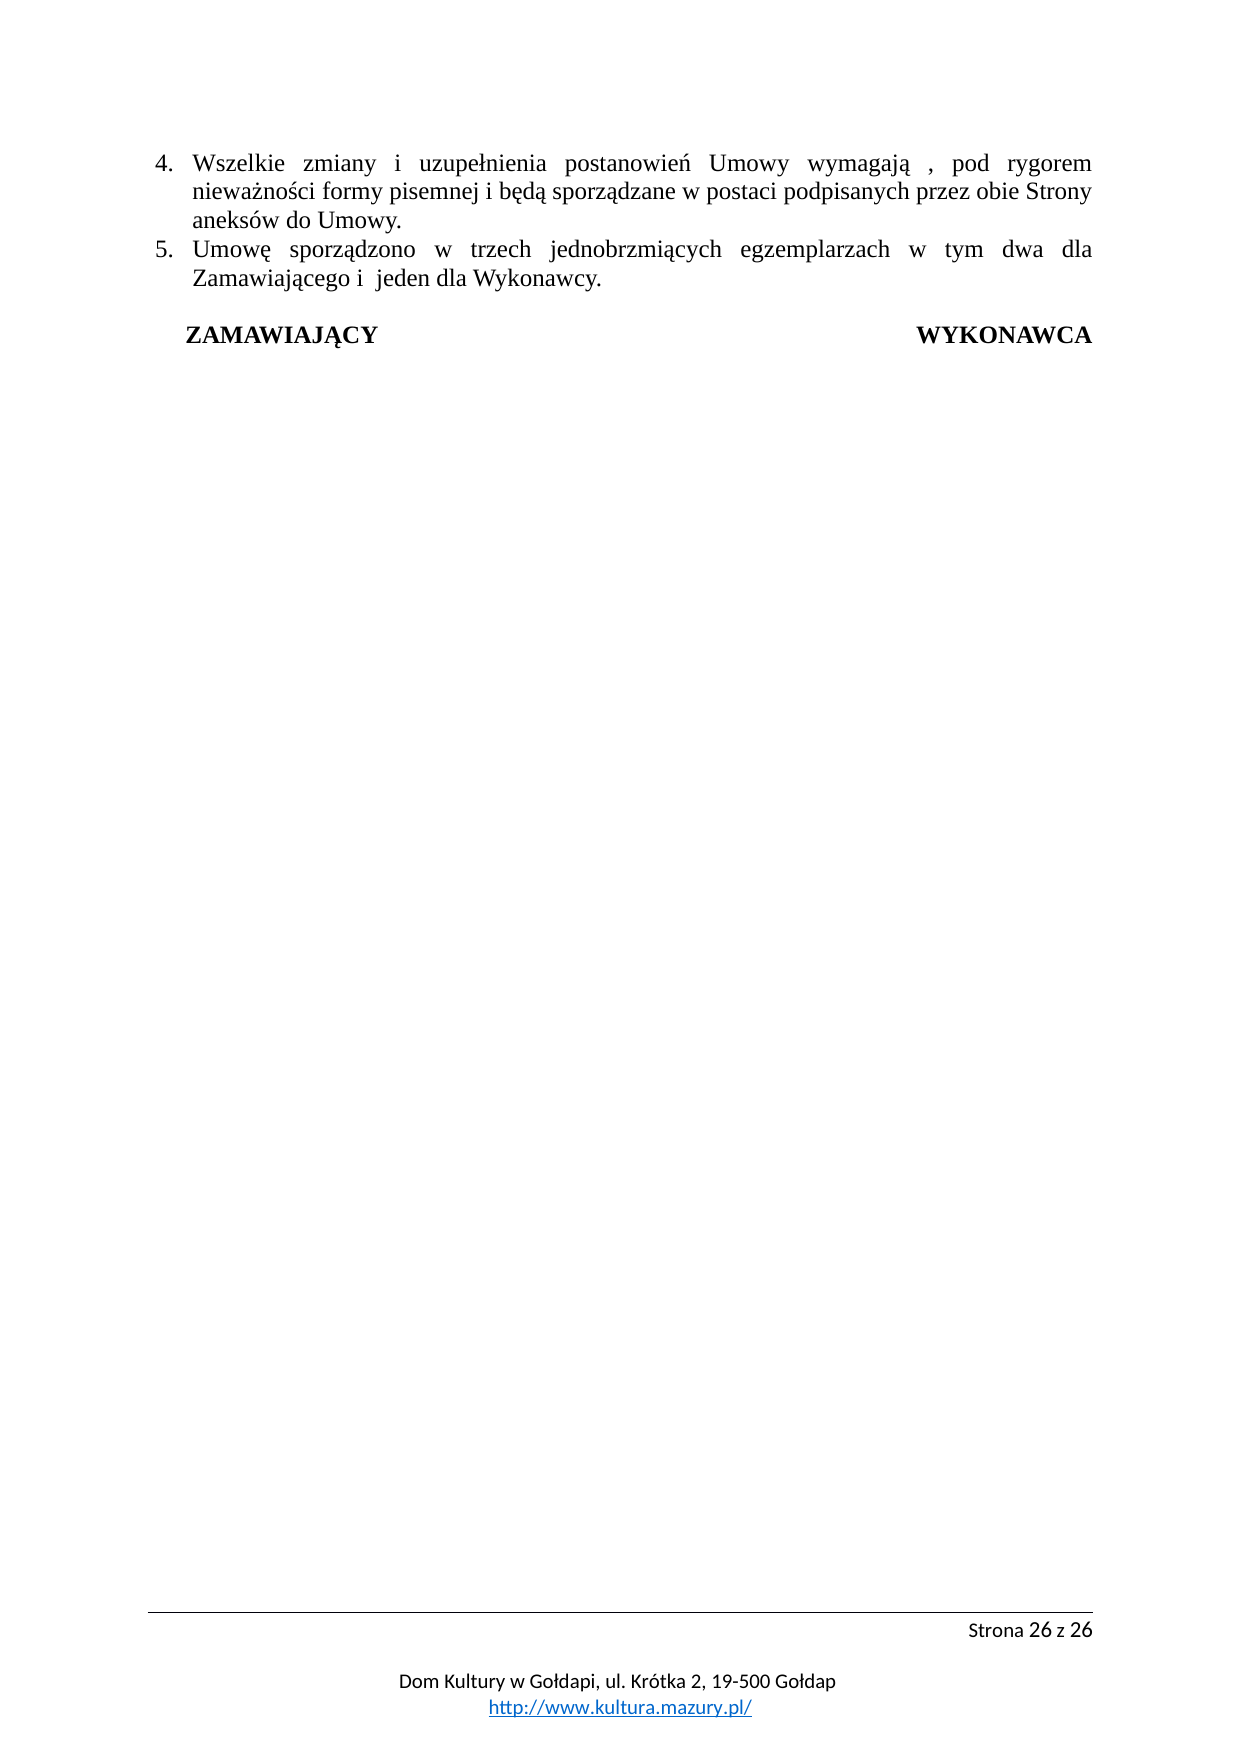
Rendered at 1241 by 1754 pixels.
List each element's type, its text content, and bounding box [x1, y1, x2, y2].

list Wszelkie zmiany i uzupełnienia postanowień Umowy wymagają , pod rygorem nieważności formy pisemnej i będą sporządzane w postaci podpisanych przez obie Strony aneksów do Umowy. [155, 148, 1093, 234]
text ZAMAWIAJĄCY WYKONAWCA [185, 320, 1093, 349]
list Umowę sporządzono w trzech jednobrzmiących egzemplarzach w tym dwa dla Zamawiającego i jeden dla Wykonawcy. [155, 234, 1093, 291]
